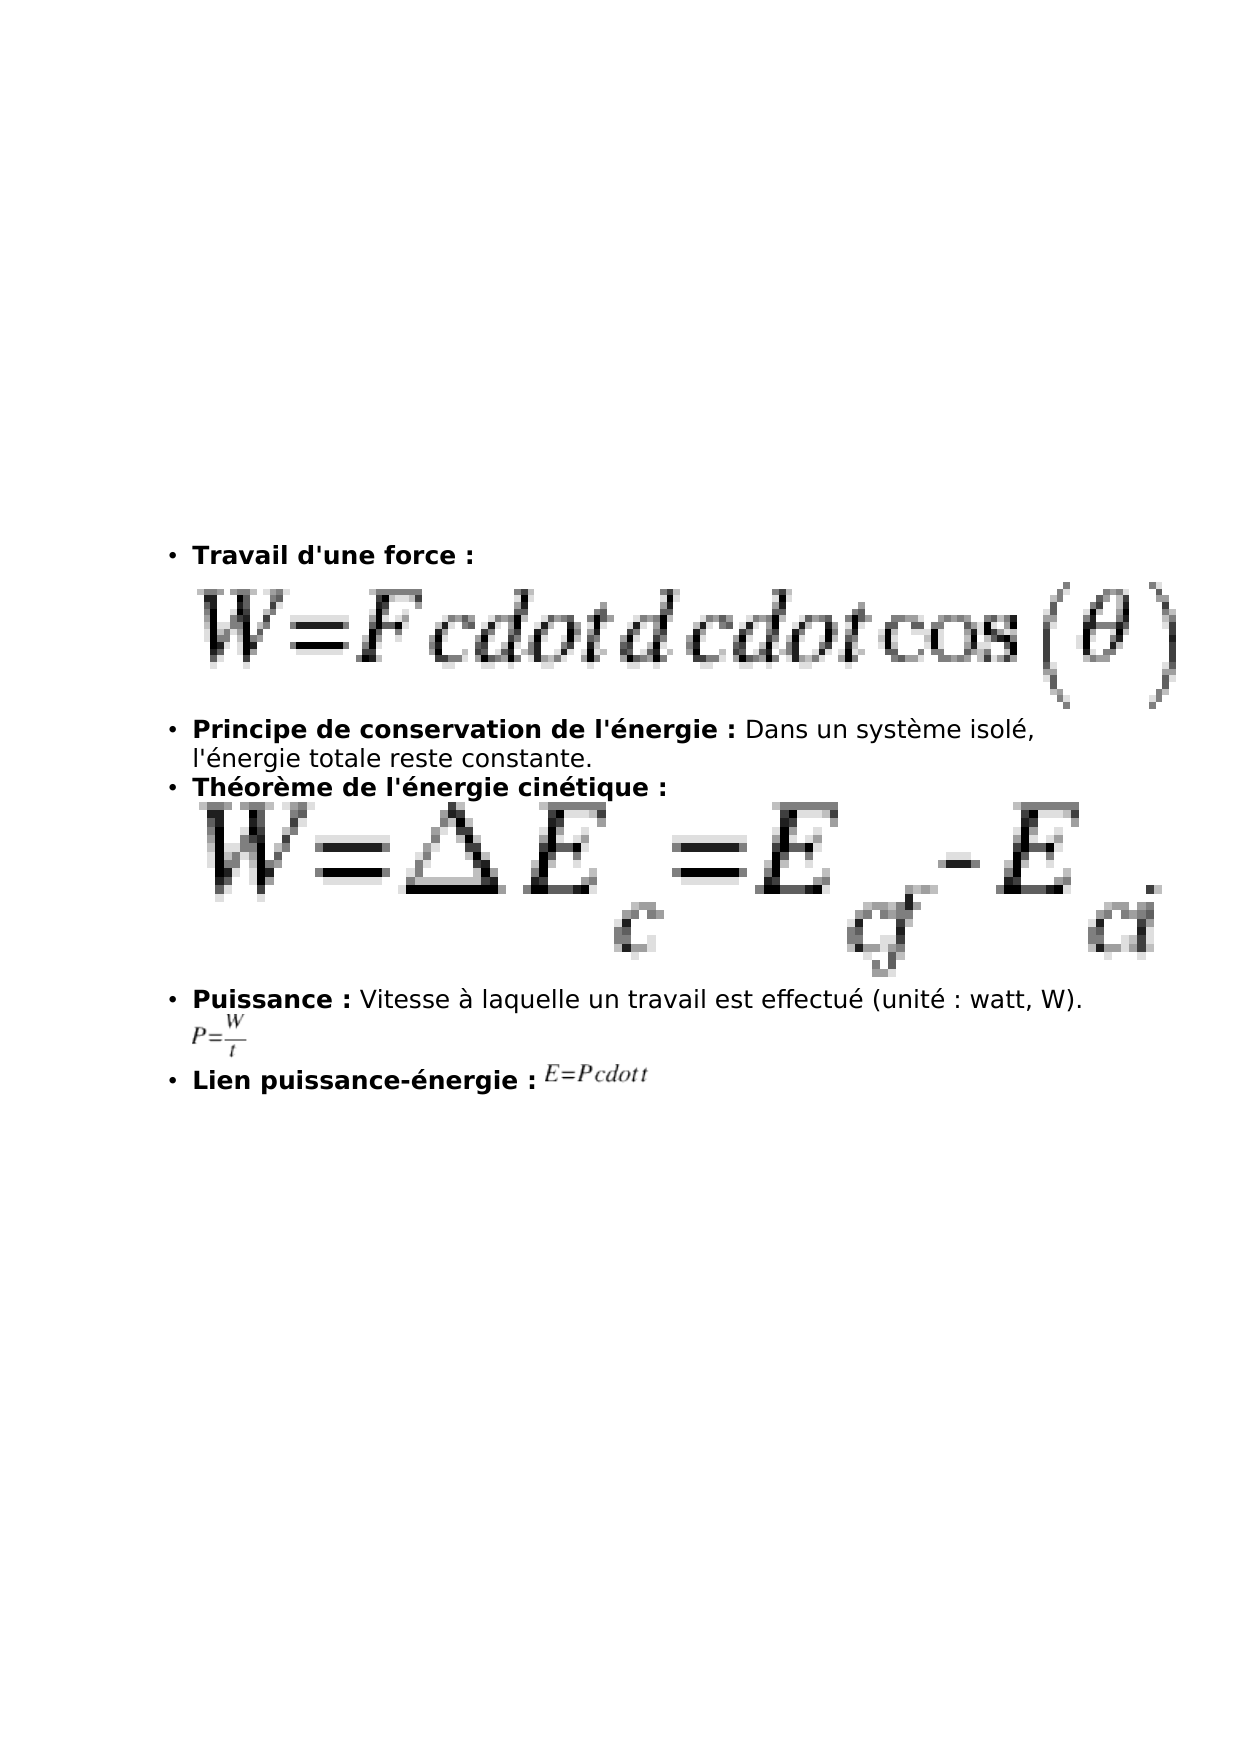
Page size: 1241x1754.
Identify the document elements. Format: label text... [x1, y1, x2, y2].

picture [192, 802, 1196, 986]
picture [192, 1014, 255, 1065]
list Principe de conservation de l'énergie : Dans un système isolé, l'énergie totale reste constante. [177, 715, 1122, 773]
list Travail d'une force : [177, 541, 1122, 715]
picture [545, 1064, 652, 1090]
list Puissance : Vitesse à laquelle un travail est effectué (unité : watt, W). [177, 985, 1122, 1064]
list Théorème de l'énergie cinétique : [177, 773, 1122, 985]
picture [192, 570, 1196, 716]
list Lien puissance-énergie : [177, 1064, 1122, 1095]
list [177, 118, 1122, 541]
